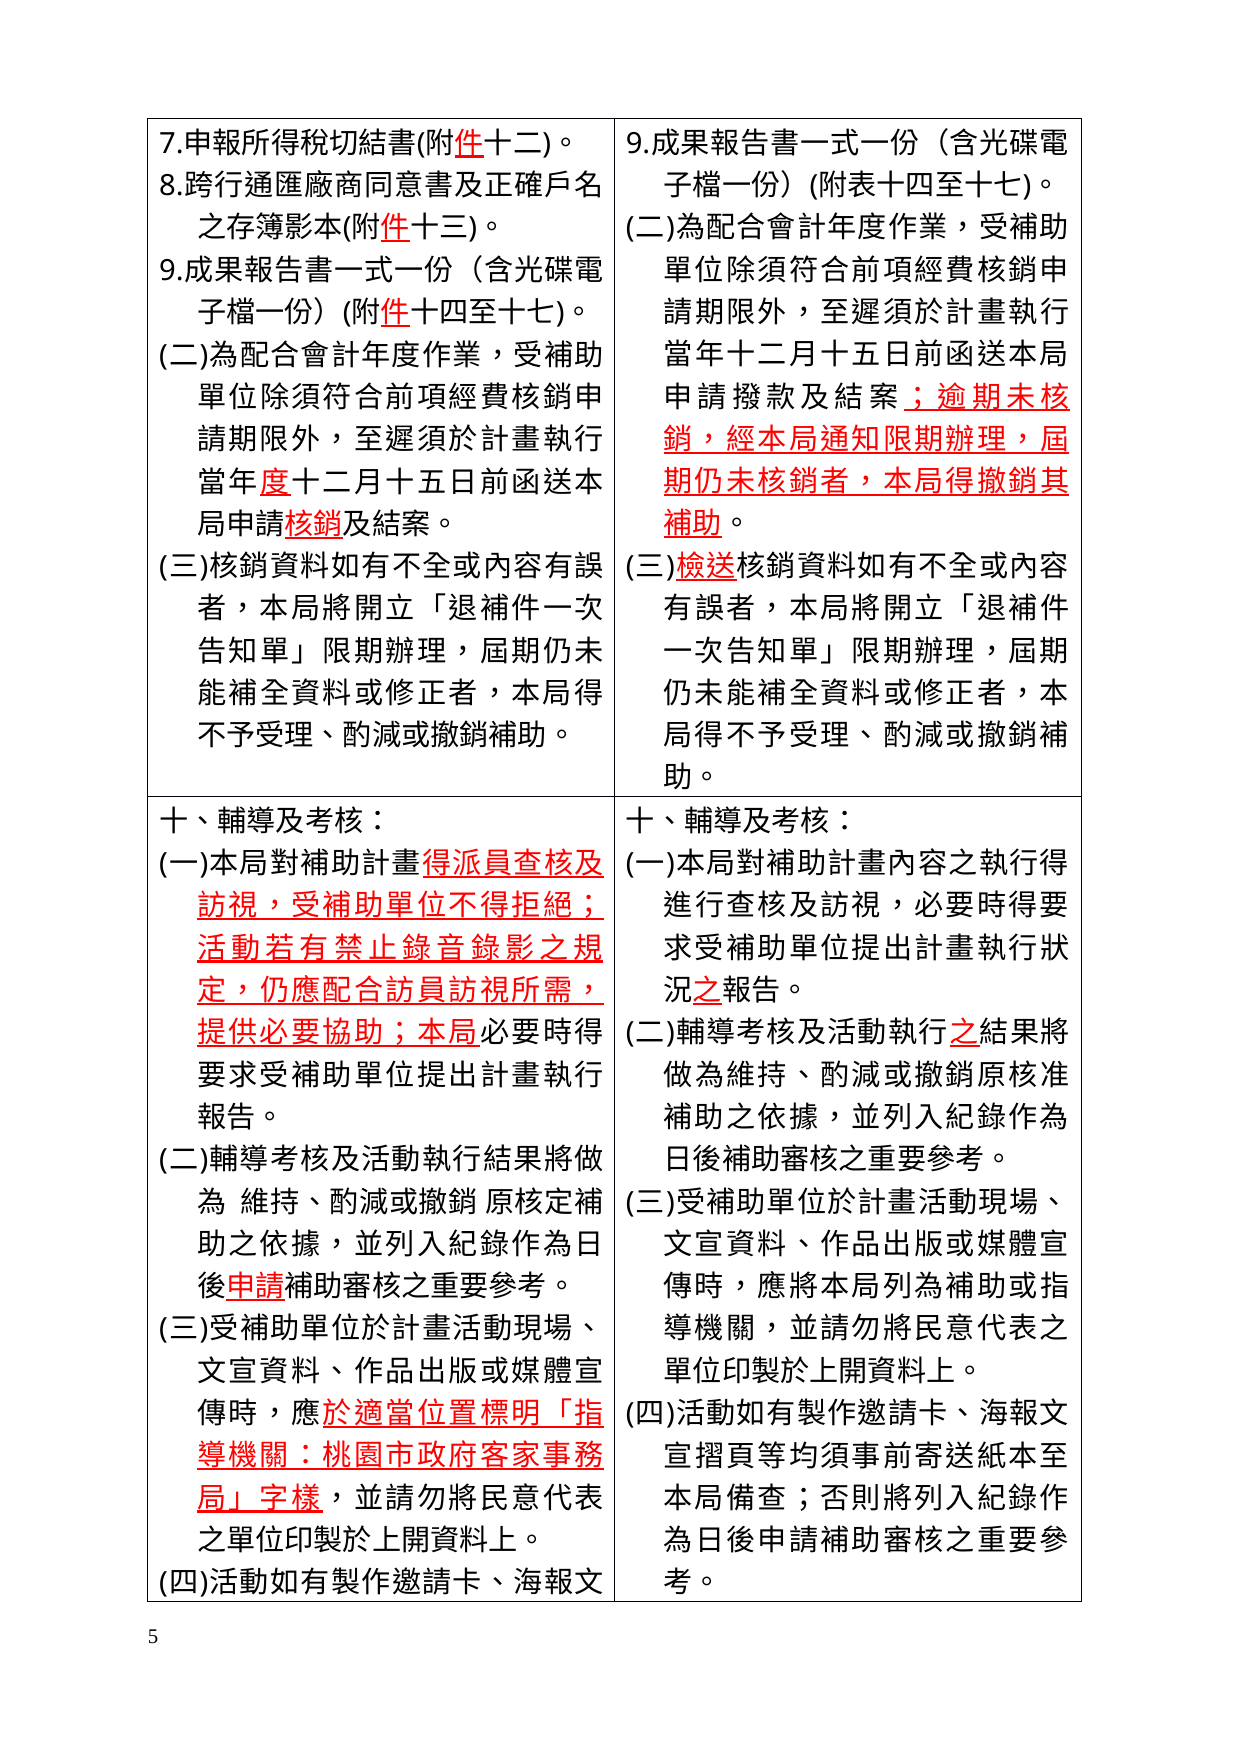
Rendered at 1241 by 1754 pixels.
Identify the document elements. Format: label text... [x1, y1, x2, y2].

table_cell 十、輔導及考核： (一)本局對補助計畫得派員查核及訪視，受補助單位不得拒絕；活動若有禁止錄音錄影之規定，仍應配合訪員訪視所需，提供必要協助；本局必要時得要求受補助單位提出計畫執行報告。 (二)輔導考核及活動執行結果將做為 維持、酌減或撤銷 原核定補助之依據，並列入紀錄作為日後申請補助審核之重要參考。 (三)受補助單位於計畫活動現場、文宣資料、作品出版或媒體宣傳時，應於適當位置標明「指導機關：桃園市政府客家事務局」字樣，並請勿將民意代表之單位印製於上開資料上。 (四)活動如有製作邀請卡、海報文 [148, 797, 614, 1601]
table_cell 9.成果報告書一式一份（含光碟電子檔一份）(附表十四至十七)。 (二)為配合會計年度作業，受補助單位除須符合前項經費核銷申請期限外，至遲須於計畫執行當年十二月十五日前函送本局申請撥款及結案；逾期未核銷，經本局通知限期辦理，屆期仍未核銷者，本局得撤銷其補助。 (三)檢送核銷資料如有不全或內容有誤者，本局將開立「退補件一次告知單」限期辦理，屆期仍未能補全資料或修正者，本局得不予受理、酌減或撤銷補助。 [615, 119, 1081, 796]
table_cell 十、輔導及考核： (一)本局對補助計畫內容之執行得進行查核及訪視，必要時得要求受補助單位提出計畫執行狀況之報告。 (二)輔導考核及活動執行之結果將做為維持、酌減或撤銷原核准補助之依據，並列入紀錄作為日後補助審核之重要參考。 (三)受補助單位於計畫活動現場、文宣資料、作品出版或媒體宣傳時，應將本局列為補助或指導機關，並請勿將民意代表之單位印製於上開資料上。 (四)活動如有製作邀請卡、海報文宣摺頁等均須事前寄送紙本至本局備查；否則將列入紀錄作為日後申請補助審核之重要參考。 [615, 797, 1081, 1601]
table_cell 7.申報所得稅切結書(附件十二)。 8.跨行通匯廠商同意書及正確戶名之存簿影本(附件十三)。 9.成果報告書一式一份（含光碟電子檔一份）(附件十四至十七)。 (二)為配合會計年度作業，受補助單位除須符合前項經費核銷申請期限外，至遲須於計畫執行當年度十二月十五日前函送本局申請核銷及結案。 (三)核銷資料如有不全或內容有誤者，本局將開立「退補件一次告知單」限期辦理，屆期仍未能補全資料或修正者，本局得不予受理、酌減或撤銷補助。 [148, 119, 614, 796]
